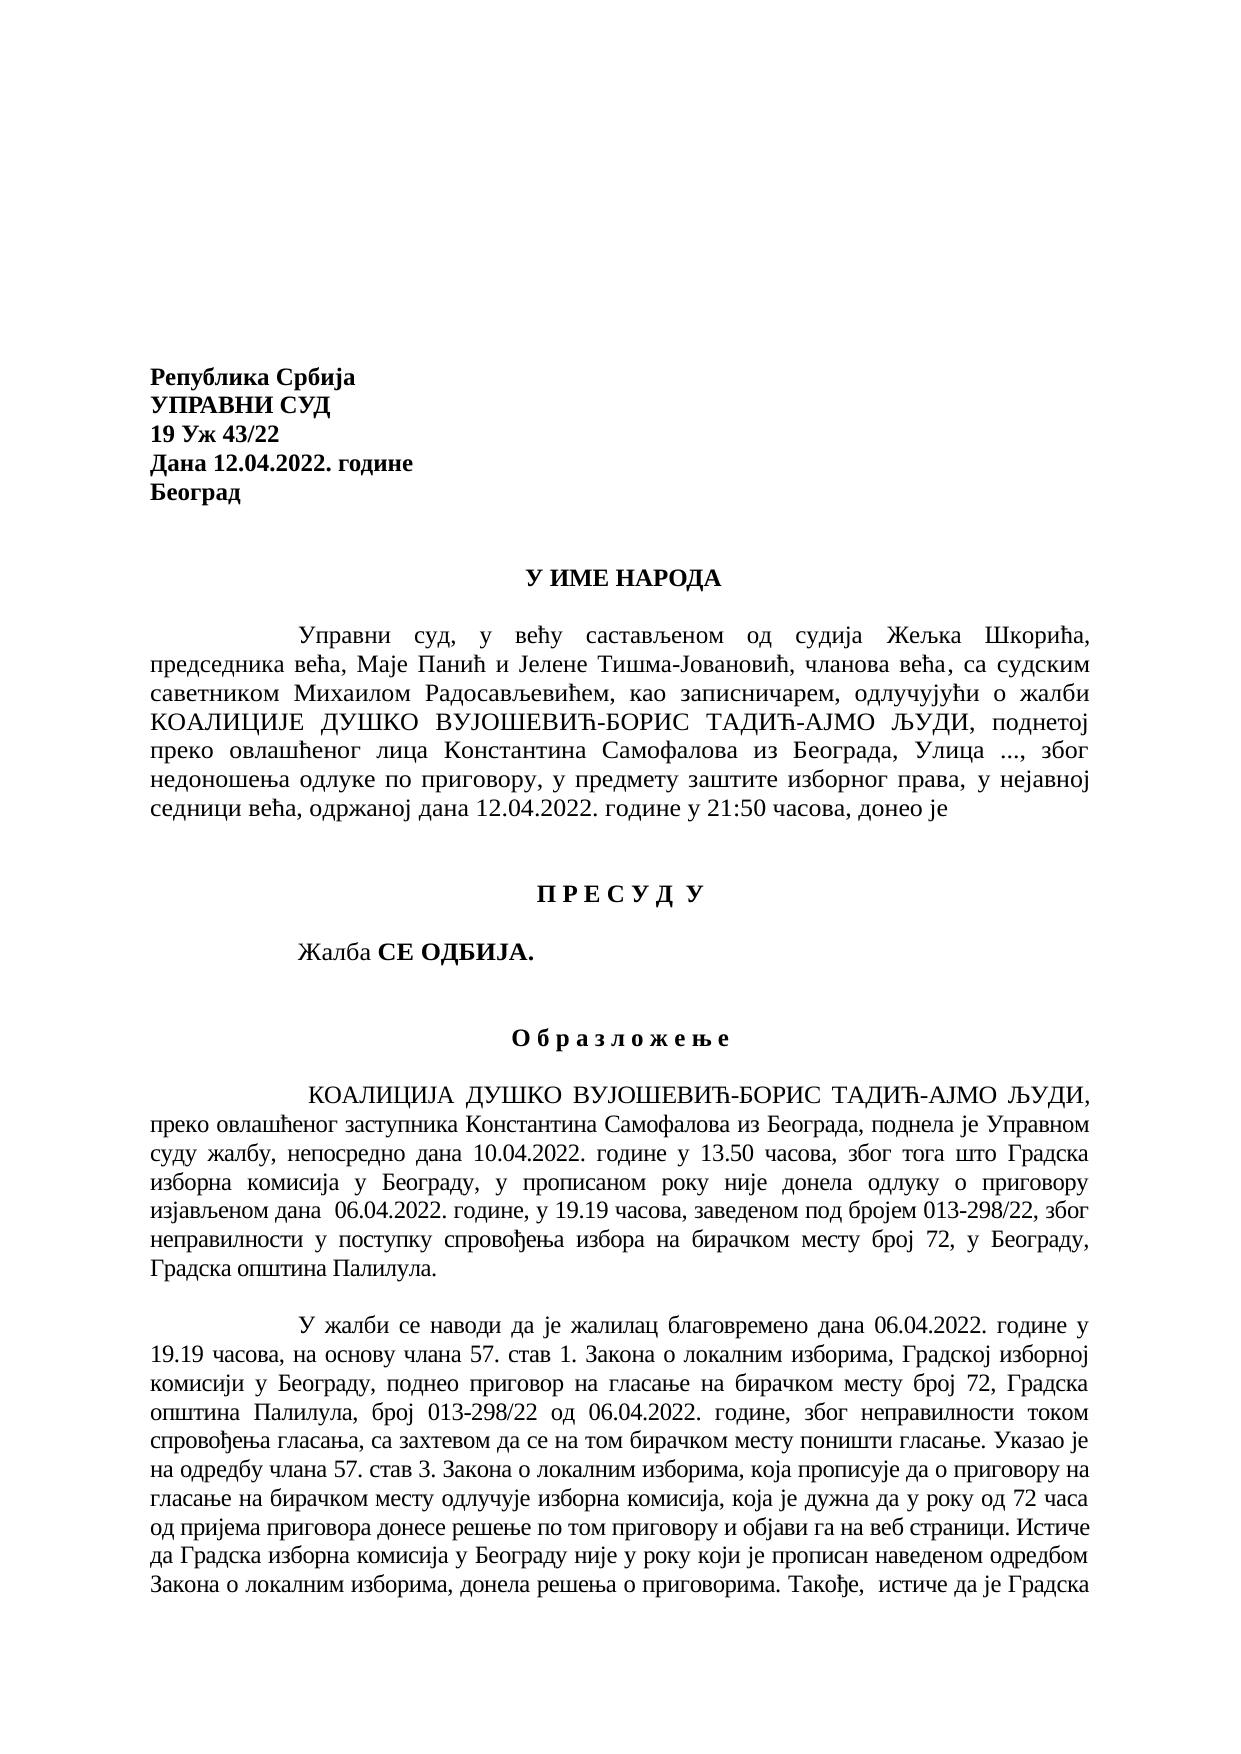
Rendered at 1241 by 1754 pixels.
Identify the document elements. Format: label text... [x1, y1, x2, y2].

text Београд [150, 477, 1090, 506]
text О б р а з л о ж е њ е [150, 1023, 1090, 1052]
text КОАЛИЦИЈА ДУШКО ВУЈОШЕВИЋ-БОРИС ТАДИЋ-АЈМО ЉУДИ, преко овлашћеног заступника Константина Самофалова из Београда, поднела је Управном суду жалбу, непосредно дана 10.04.2022. године у 13.50 часова, због тога што Градска изборна комисија у Београду, у прописаном року није донела одлуку о приговору изјављеном дана 06.04.2022. године, у 19.19 часова, заведеном под бројем 013-298/22, због неправилности у поступку спровођења избора на бирачком месту број 72, у Београду, Градска општина Палилула. [150, 1081, 1090, 1282]
text П Р Е С У Д У [150, 879, 1090, 908]
text УПРАВНИ СУД [150, 391, 1090, 419]
text 19 Уж 43/22 [150, 419, 1090, 448]
text У ИМЕ НАРОДА [150, 563, 1090, 592]
text Управни суд, у већу састављеном од судија Жељка Шкорића, председника већа, Маје Панић и Јелене Тишма-Јовановић, чланова већа, са судским саветником Михаилом Радосављевићем, као записничарем, одлучујући о жалби КОАЛИЦИЈЕ ДУШКО ВУЈОШЕВИЋ-БОРИС ТАДИЋ-АЈМО ЉУДИ, поднетој преко овлашћеног лица Константина Самофалова из Београда, Улица ..., због недоношења одлуке по приговору, у предмету заштите изборног права, у нејавној седници већа, одржаној дана 12.04.2022. године у 21:50 часова, донео је [150, 621, 1090, 822]
text Република Србија [150, 148, 1090, 391]
text Жалба СЕ ОДБИЈА. [150, 937, 1090, 966]
text Дана 12.04.2022. године [150, 448, 1090, 477]
text У жалби се наводи да је жалилац благовремено дана 06.04.2022. године у 19.19 часова, на основу члана 57. став 1. Закона о локалним изборима, Градској изборној комисији у Београду, поднео приговор на гласање на бирачком месту број 72, Градска општина Палилула, број 013-298/22 од 06.04.2022. године, због неправилности током спровођења гласања, са захтевом да се на том бирачком месту поништи гласање. Указао је на одредбу члана 57. став 3. Закона о локалним изборима, која прописује да о приговору на гласање на бирачком месту одлучује изборна комисија, која је дужна да у року од 72 часа од пријема приговора донесе решење по том приговору и објави га на веб страници. Истиче да Градска изборна комисија у Београду није у року који је прописан наведеном одредбом Закона о локалним изборима, донела решења о приговорима. Такође, истиче да је Градска [150, 1311, 1090, 1598]
